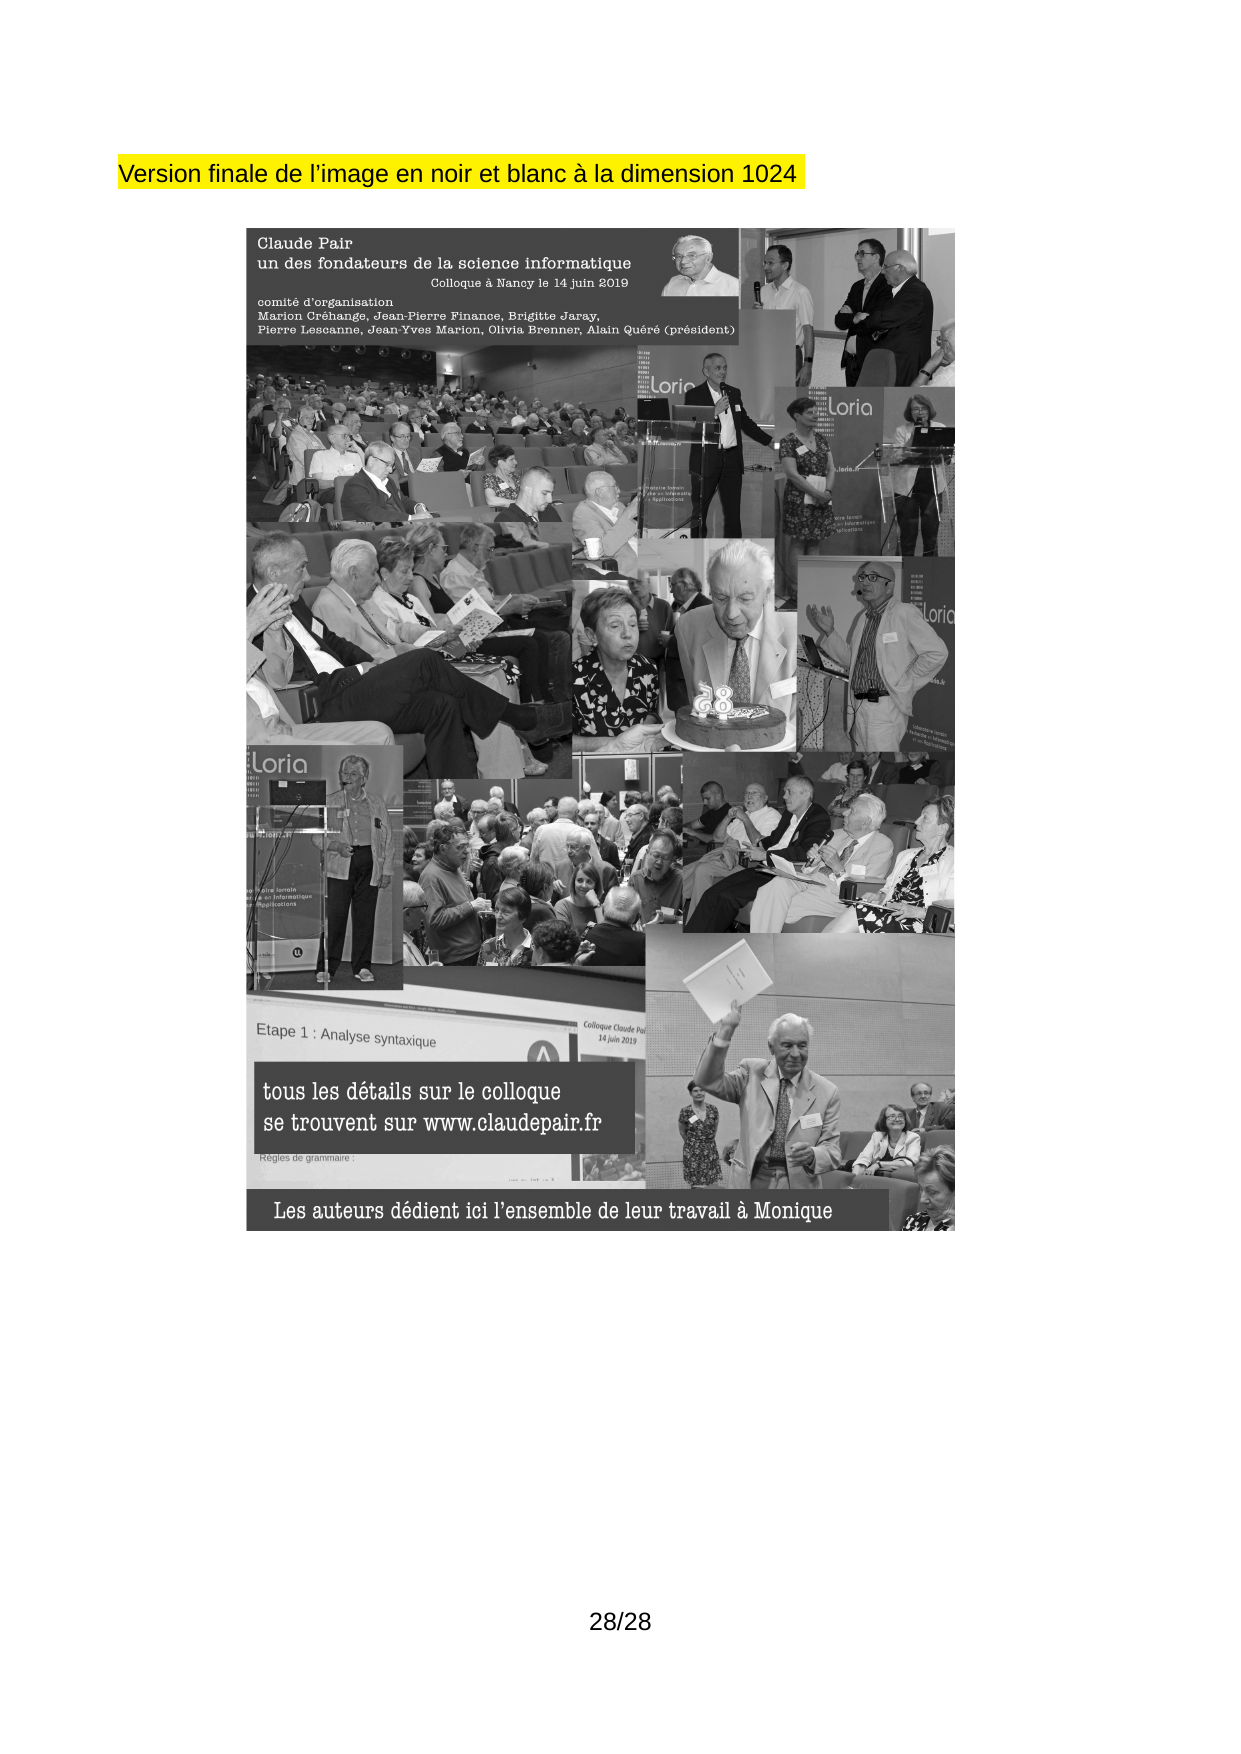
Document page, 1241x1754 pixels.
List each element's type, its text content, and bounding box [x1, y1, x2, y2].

picture [246, 228, 955, 1231]
text Version finale de l’image en noir et blanc à la dimension 1024 [118, 154, 1122, 189]
